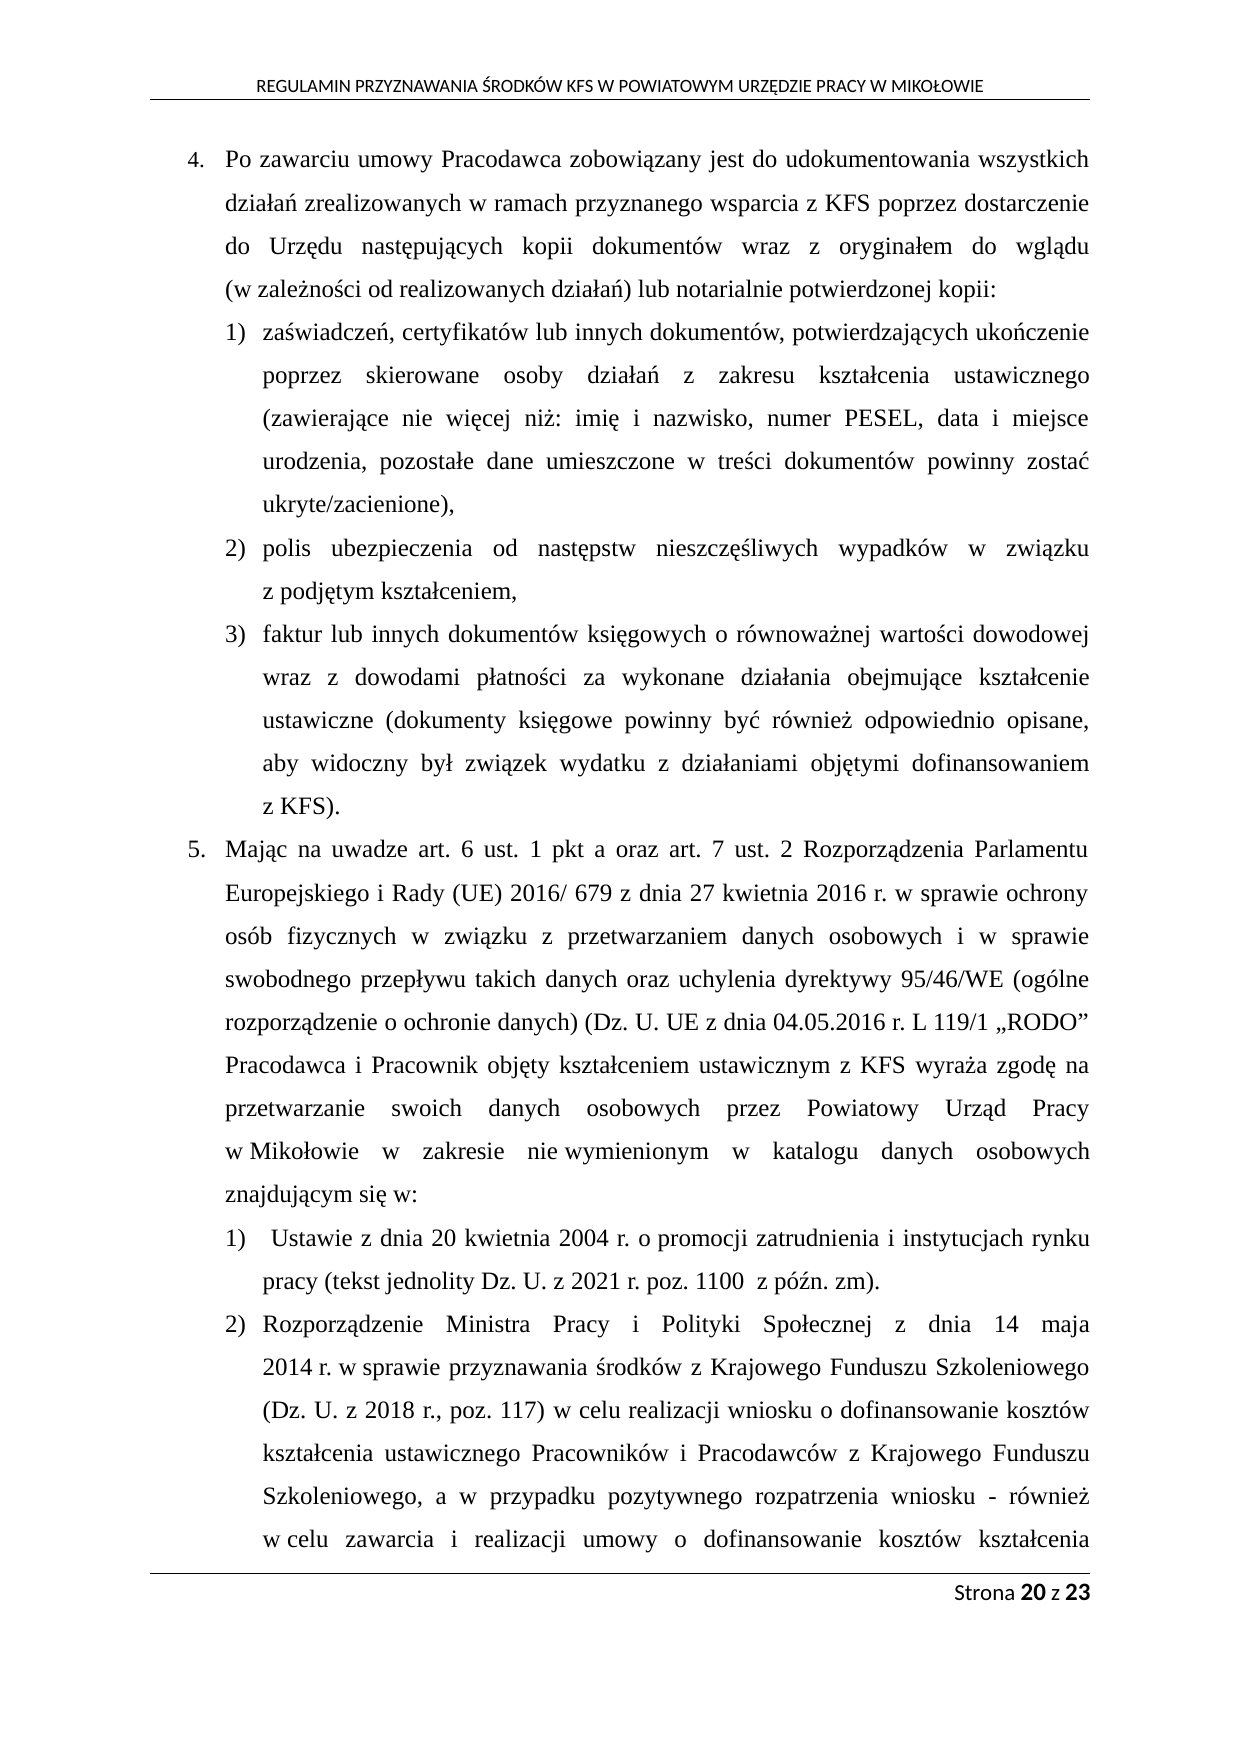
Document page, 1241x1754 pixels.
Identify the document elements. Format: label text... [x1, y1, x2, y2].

list Po zawarciu umowy Pracodawca zobowiązany jest do udokumentowania wszystkich działań zrealizowanych w ramach przyznanego wsparcia z KFS poprzez dostarczenie do Urzędu następujących kopii dokumentów wraz z oryginałem do wglądu (w zależności od realizowanych działań) lub notarialnie potwierdzonej kopii: [187, 144, 1090, 303]
list Rozporządzenie Ministra Pracy i Polityki Społecznej z dnia 14 maja 2014 r. w sprawie przyznawania środków z Krajowego Funduszu Szkoleniowego (Dz. U. z 2018 r., poz. 117) w celu realizacji wniosku o dofinansowanie kosztów kształcenia ustawicznego Pracowników i Pracodawców z Krajowego Funduszu Szkoleniowego, a w przypadku pozytywnego rozpatrzenia wniosku - również w celu zawarcia i realizacji umowy o dofinansowanie kosztów kształcenia [225, 1309, 1090, 1553]
list faktur lub innych dokumentów księgowych o równoważnej wartości dowodowej wraz z dowodami płatności za wykonane działania obejmujące kształcenie ustawiczne (dokumenty księgowe powinny być również odpowiednio opisane, aby widoczny był związek wydatku z działaniami objętymi dofinansowaniem z KFS). [225, 619, 1090, 820]
list Ustawie z dnia 20 kwietnia 2004 r. o promocji zatrudnienia i instytucjach rynku pracy (tekst jednolity Dz. U. z 2021 r. poz. 1100 z późn. zm). [225, 1223, 1090, 1294]
list zaświadczeń, certyfikatów lub innych dokumentów, potwierdzających ukończenie poprzez skierowane osoby działań z zakresu kształcenia ustawicznego (zawierające nie więcej niż: imię i nazwisko, numer PESEL, data i miejsce urodzenia, pozostałe dane umieszczone w treści dokumentów powinny zostać ukryte/zacienione), [225, 317, 1090, 518]
list polis ubezpieczenia od następstw nieszczęśliwych wypadków w związku z podjętym kształceniem, [225, 533, 1090, 604]
list Mając na uwadze art. 6 ust. 1 pkt a oraz art. 7 ust. 2 Rozporządzenia Parlamentu Europejskiego i Rady (UE) 2016/ 679 z dnia 27 kwietnia 2016 r. w sprawie ochrony osób fizycznych w związku z przetwarzaniem danych osobowych i w sprawie swobodnego przepływu takich danych oraz uchylenia dyrektywy 95/46/WE (ogólne rozporządzenie o ochronie danych) (Dz. U. UE z dnia 04.05.2016 r. L 119/1 „RODO” Pracodawca i Pracownik objęty kształceniem ustawicznym z KFS wyraża zgodę na przetwarzanie swoich danych osobowych przez Powiatowy Urząd Pracy w Mikołowie w zakresie nie wymienionym w katalogu danych osobowych znajdującym się w: [187, 834, 1090, 1208]
